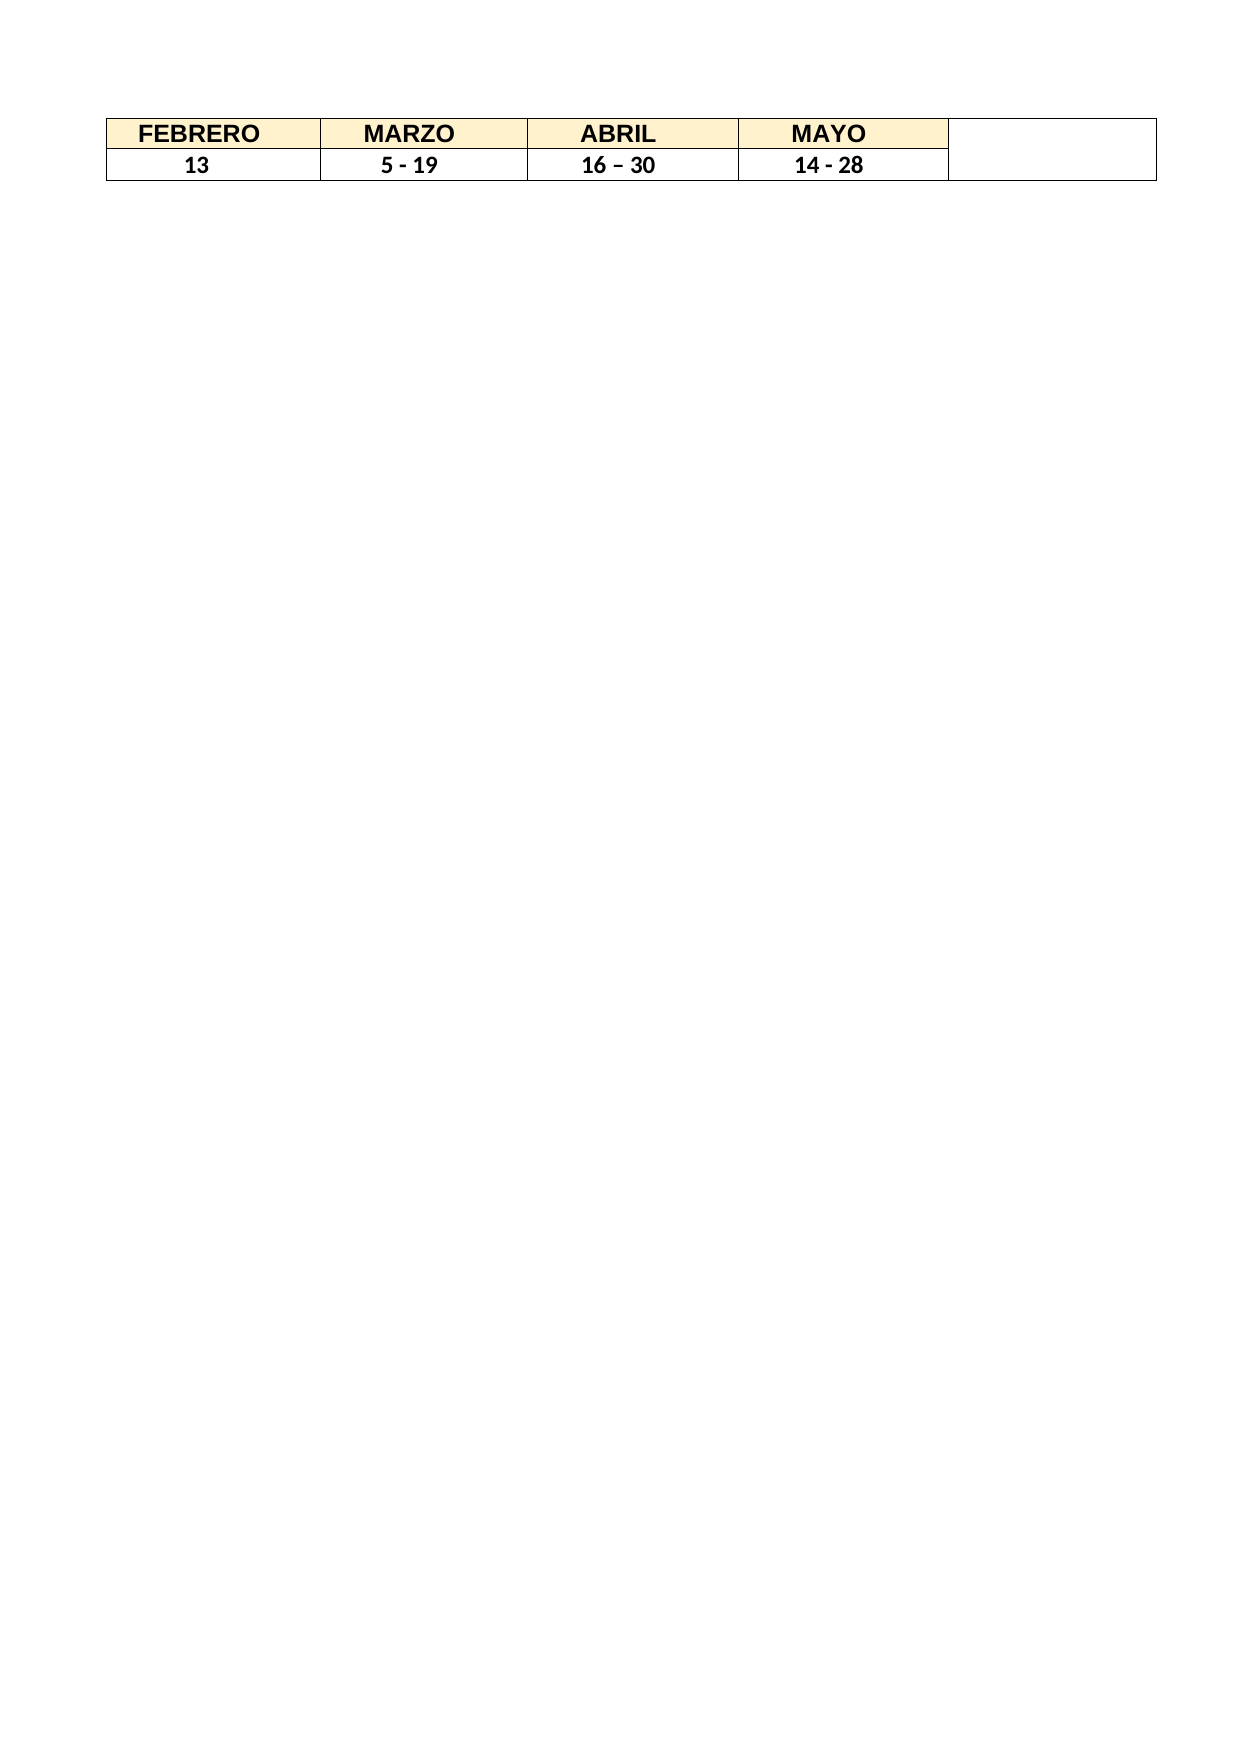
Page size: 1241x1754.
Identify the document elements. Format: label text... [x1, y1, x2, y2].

table_cell 14 - 28 [739, 149, 948, 179]
table_cell FEBRERO [107, 119, 320, 148]
table_cell MAYO [739, 119, 948, 148]
table_cell 16 – 30 [528, 149, 738, 179]
table_cell ABRIL [528, 119, 738, 148]
table_cell [949, 119, 1156, 179]
table_cell 13 [107, 149, 320, 179]
table_cell 5 - 19 [321, 149, 527, 179]
table_cell MARZO [321, 119, 527, 148]
